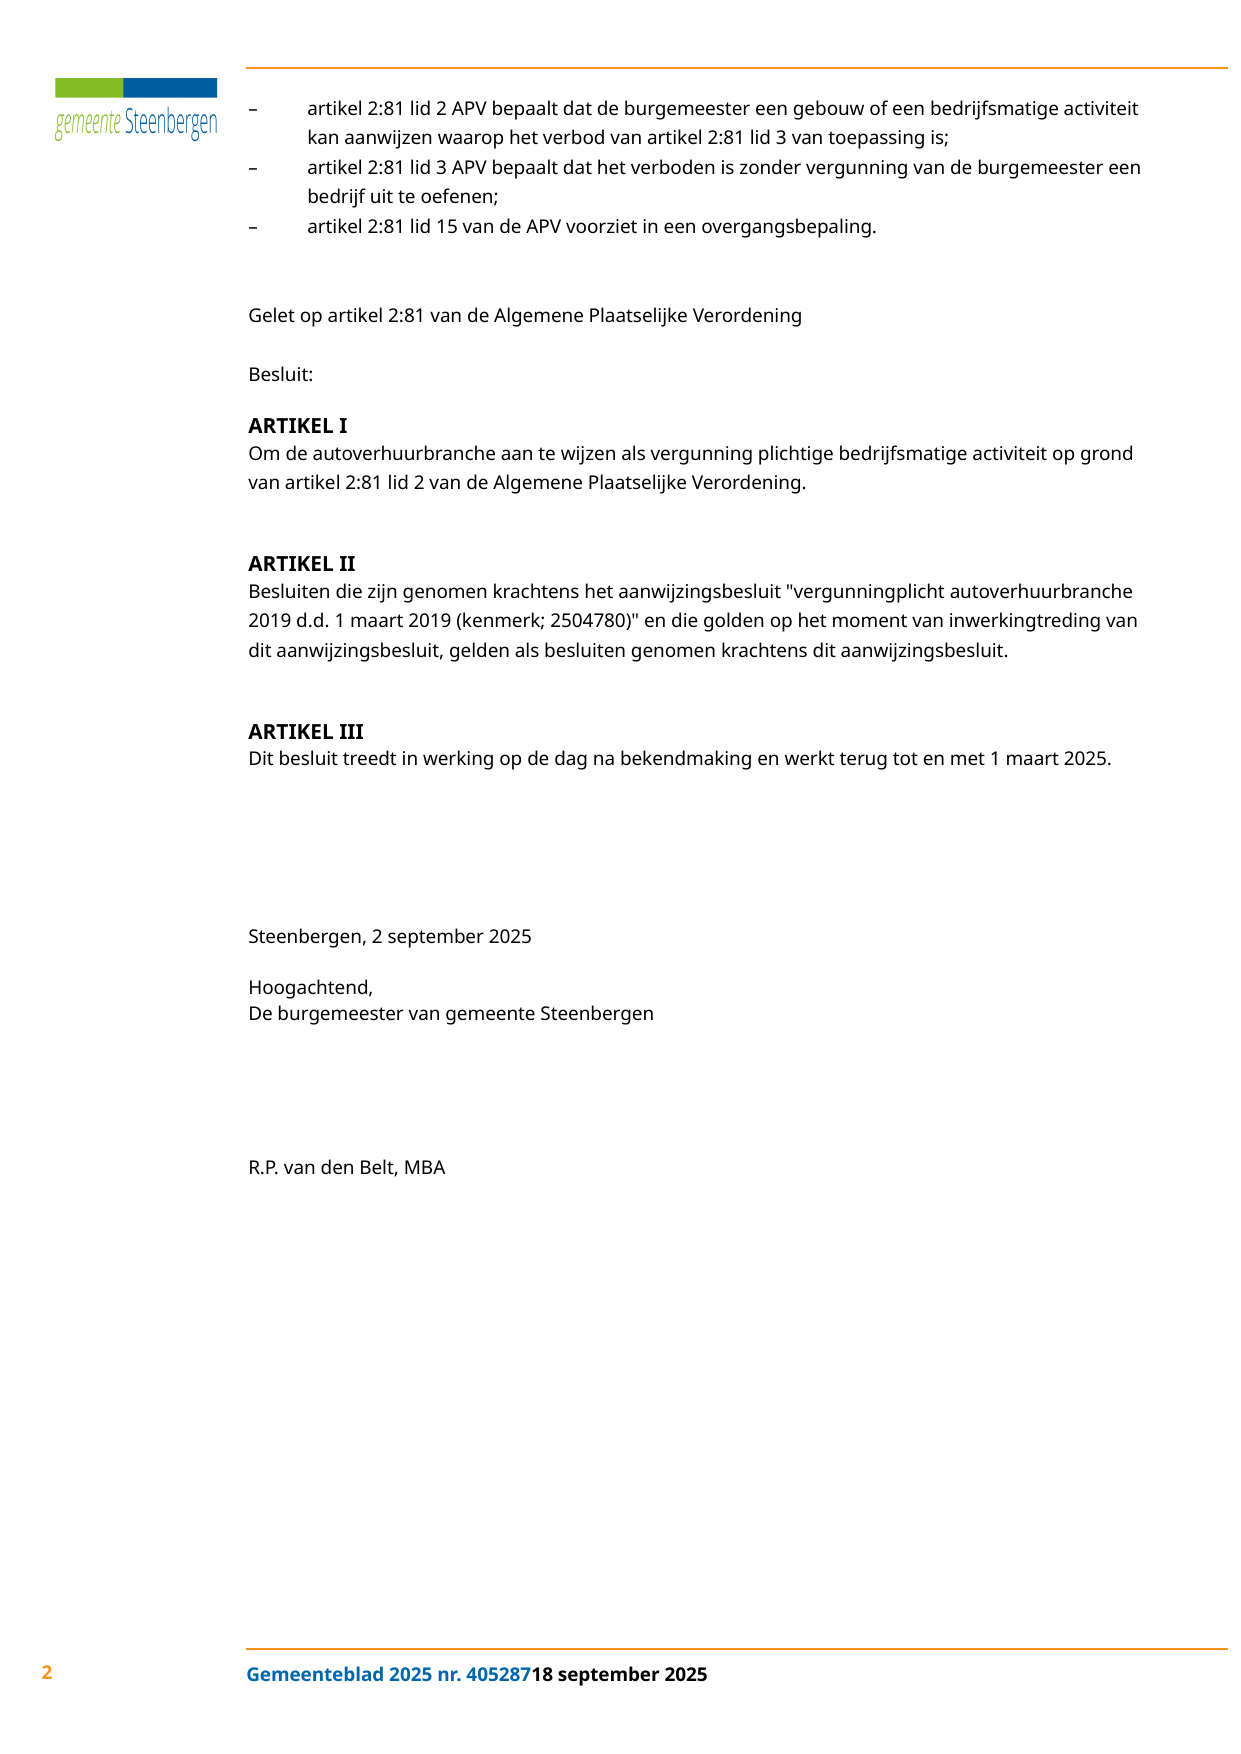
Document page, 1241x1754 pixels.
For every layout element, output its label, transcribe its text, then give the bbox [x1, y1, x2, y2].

text Besluit: [248, 361, 1152, 387]
text Steenbergen, 2 september 2025 [248, 923, 1152, 949]
text Om de autoverhuurbranche aan te wijzen als vergunning plichtige bedrijfsmatige activiteit op grond van artikel 2:81 lid 2 van de Algemene Plaatselijke Verordening. [248, 440, 1152, 495]
list artikel 2:81 lid 2 APV bepaalt dat de burgemeester een gebouw of een bedrijfsmatige activiteit kan aanwijzen waarop het verbod van artikel 2:81 lid 3 van toepassing is; [248, 95, 1152, 150]
picture [41, 47, 231, 172]
text De burgemeester van gemeente Steenbergen [248, 1000, 1152, 1026]
text Dit besluit treedt in werking op de dag na bekendmaking en werkt terug tot en met 1 maart 2025. [248, 746, 1152, 771]
text ARTIKEL III [248, 717, 1152, 746]
text Hoogachtend, [248, 974, 1152, 1000]
list artikel 2:81 lid 15 van de APV voorziet in een overgangsbepaling. [248, 213, 1152, 239]
text R.P. van den Belt, MBA [248, 1154, 1152, 1180]
text Besluiten die zijn genomen krachtens het aanwijzingsbesluit "vergunningplicht autoverhuurbranche 2019 d.d. 1 maart 2019 (kenmerk; 2504780)" en die golden op het moment van inwerkingtreding van dit aanwijzingsbesluit, gelden als besluiten genomen krachtens dit aanwijzingsbesluit. [248, 578, 1152, 663]
text ARTIKEL II [248, 549, 1152, 578]
text Gelet op artikel 2:81 van de Algemene Plaatselijke Verordening [248, 302, 1152, 328]
text ARTIKEL I [248, 411, 1152, 440]
list artikel 2:81 lid 3 APV bepaalt dat het verboden is zonder vergunning van de burgemeester een bedrijf uit te oefenen; [248, 154, 1152, 209]
